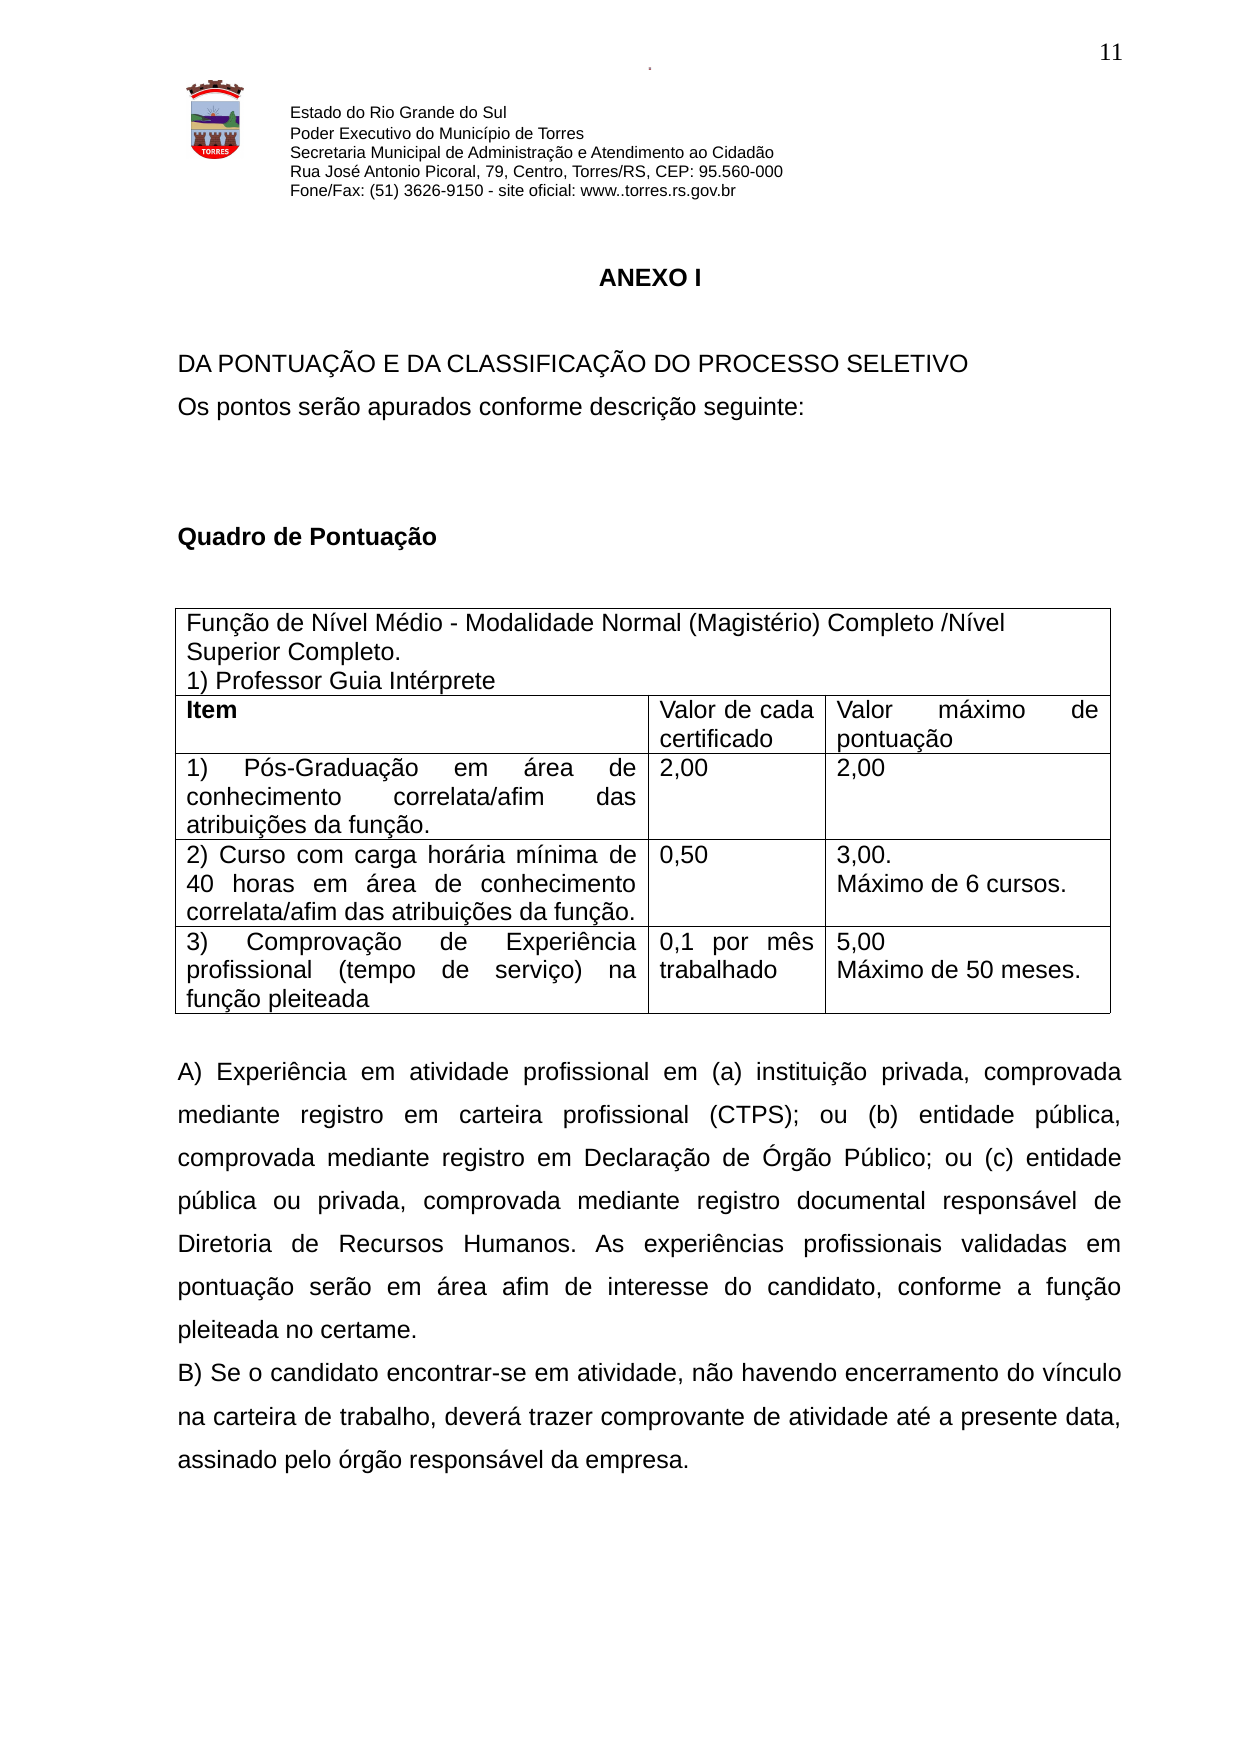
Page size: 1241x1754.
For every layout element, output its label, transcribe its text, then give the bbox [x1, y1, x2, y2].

table_cell 0,50 [649, 840, 825, 926]
text DA PONTUAÇÃO E DA CLASSIFICAÇÃO DO PROCESSO SELETIVO [177, 349, 1123, 378]
table_cell Valor máximo de pontuação [826, 696, 1110, 752]
text Os pontos serão apurados conforme descrição seguinte: [177, 392, 1123, 421]
picture [186, 80, 244, 159]
table_cell Item [176, 696, 648, 752]
table_cell 5,00 Máximo de 50 meses. [826, 927, 1110, 1013]
table_cell 1) Pós-Graduação em área de conhecimento correlata/afim das atribuições da função. [176, 754, 648, 839]
table_cell 2) Curso com carga horária mínima de 40 horas em área de conhecimento correlata/afim das atribuições da função. [176, 840, 648, 926]
table_cell 0,1 por mês trabalhado [649, 927, 825, 1013]
text ANEXO I [177, 263, 1123, 291]
table_cell Valor de cada certificado [649, 696, 825, 752]
table_cell 2,00 [826, 754, 1110, 839]
table_cell 2,00 [649, 754, 825, 839]
text Quadro de Pontuação [177, 521, 1123, 550]
text A) Experiência em atividade profissional em (a) instituição privada, comprovada mediante registro em carteira profissional (CTPS); ou (b) entidade pública, comprovada mediante registro em Declaração de Órgão Público; ou (c) entidade pública ou privada, comprovada mediante registro documental responsável de Diretoria de Recursos Humanos. As experiências profissionais validadas em pontuação serão em área afim de interesse do candidato, conforme a função pleiteada no certame. [177, 1056, 1123, 1344]
table_cell 3) Comprovação de Experiência profissional (tempo de serviço) na função pleiteada [176, 927, 648, 1013]
table_header Função de Nível Médio - Modalidade Normal (Magistério) Completo /Nível Superior Completo. 1) Professor Guia Intérprete [176, 609, 1110, 694]
text B) Se o candidato encontrar-se em atividade, não havendo encerramento do vínculo na carteira de trabalho, deverá trazer comprovante de atividade até a presente data, assinado pelo órgão responsável da empresa. [177, 1358, 1123, 1473]
table_cell 3,00. Máximo de 6 cursos. [826, 840, 1110, 926]
